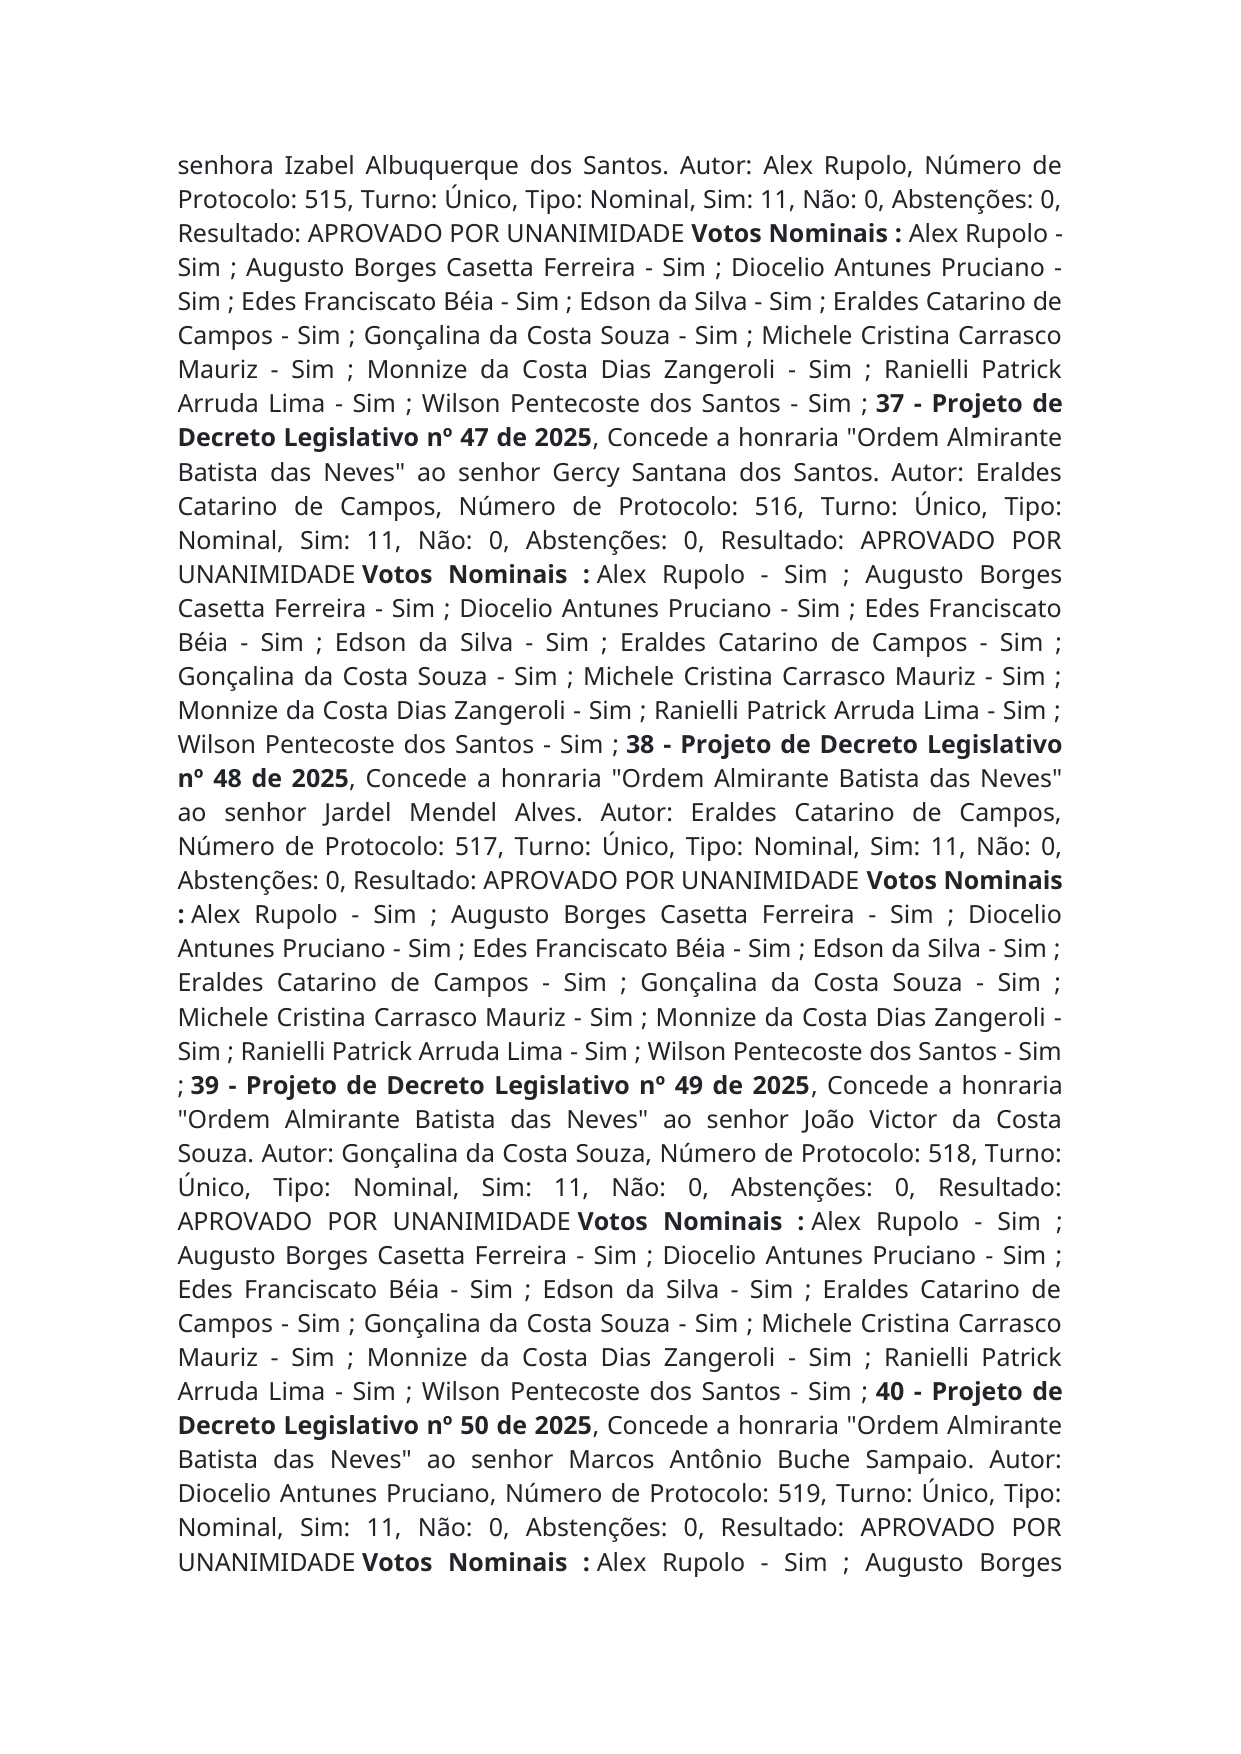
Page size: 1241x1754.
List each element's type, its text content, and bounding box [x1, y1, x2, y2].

text senhora Izabel Albuquerque dos Santos. Autor: Alex Rupolo, Número de Protocolo: 515, Turno: Único, Tipo: Nominal, Sim: 11, Não: 0, Abstenções: 0, Resultado: APROVADO POR UNANIMIDADE Votos Nominais : Alex Rupolo - Sim ; Augusto Borges Casetta Ferreira - Sim ; Diocelio Antunes Pruciano - Sim ; Edes Franciscato Béia - Sim ; Edson da Silva - Sim ; Eraldes Catarino de Campos - Sim ; Gonçalina da Costa Souza - Sim ; Michele Cristina Carrasco Mauriz - Sim ; Monnize da Costa Dias Zangeroli - Sim ; Ranielli Patrick Arruda Lima - Sim ; Wilson Pentecoste dos Santos - Sim ; 37 - Projeto de Decreto Legislativo nº 47 de 2025, Concede a honraria "Ordem Almirante Batista das Neves" ao senhor Gercy Santana dos Santos. Autor: Eraldes Catarino de Campos, Número de Protocolo: 516, Turno: Único, Tipo: Nominal, Sim: 11, Não: 0, Abstenções: 0, Resultado: APROVADO POR UNANIMIDADE Votos Nominais : Alex Rupolo - Sim ; Augusto Borges Casetta Ferreira - Sim ; Diocelio Antunes Pruciano - Sim ; Edes Franciscato Béia - Sim ; Edson da Silva - Sim ; Eraldes Catarino de Campos - Sim ; Gonçalina da Costa Souza - Sim ; Michele Cristina Carrasco Mauriz - Sim ; Monnize da Costa Dias Zangeroli - Sim ; Ranielli Patrick Arruda Lima - Sim ; Wilson Pentecoste dos Santos - Sim ; 38 - Projeto de Decreto Legislativo nº 48 de 2025, Concede a honraria "Ordem Almirante Batista das Neves" ao senhor Jardel Mendel Alves. Autor: Eraldes Catarino de Campos, Número de Protocolo: 517, Turno: Único, Tipo: Nominal, Sim: 11, Não: 0, Abstenções: 0, Resultado: APROVADO POR UNANIMIDADE Votos Nominais : Alex Rupolo - Sim ; Augusto Borges Casetta Ferreira - Sim ; Diocelio Antunes Pruciano - Sim ; Edes Franciscato Béia - Sim ; Edson da Silva - Sim ; Eraldes Catarino de Campos - Sim ; Gonçalina da Costa Souza - Sim ; Michele Cristina Carrasco Mauriz - Sim ; Monnize da Costa Dias Zangeroli - Sim ; Ranielli Patrick Arruda Lima - Sim ; Wilson Pentecoste dos Santos - Sim ; 39 - Projeto de Decreto Legislativo nº 49 de 2025, Concede a honraria "Ordem Almirante Batista das Neves" ao senhor João Victor da Costa Souza. Autor: Gonçalina da Costa Souza, Número de Protocolo: 518, Turno: Único, Tipo: Nominal, Sim: 11, Não: 0, Abstenções: 0, Resultado: APROVADO POR UNANIMIDADE Votos Nominais : Alex Rupolo - Sim ; Augusto Borges Casetta Ferreira - Sim ; Diocelio Antunes Pruciano - Sim ; Edes Franciscato Béia - Sim ; Edson da Silva - Sim ; Eraldes Catarino de Campos - Sim ; Gonçalina da Costa Souza - Sim ; Michele Cristina Carrasco Mauriz - Sim ; Monnize da Costa Dias Zangeroli - Sim ; Ranielli Patrick Arruda Lima - Sim ; Wilson Pentecoste dos Santos - Sim ; 40 - Projeto de Decreto Legislativo nº 50 de 2025, Concede a honraria "Ordem Almirante Batista das Neves" ao senhor Marcos Antônio Buche Sampaio. Autor: Diocelio Antunes Pruciano, Número de Protocolo: 519, Turno: Único, Tipo: Nominal, Sim: 11, Não: 0, Abstenções: 0, Resultado: APROVADO POR UNANIMIDADE Votos Nominais : Alex Rupolo - Sim ; Augusto Borges [177, 148, 1063, 1578]
